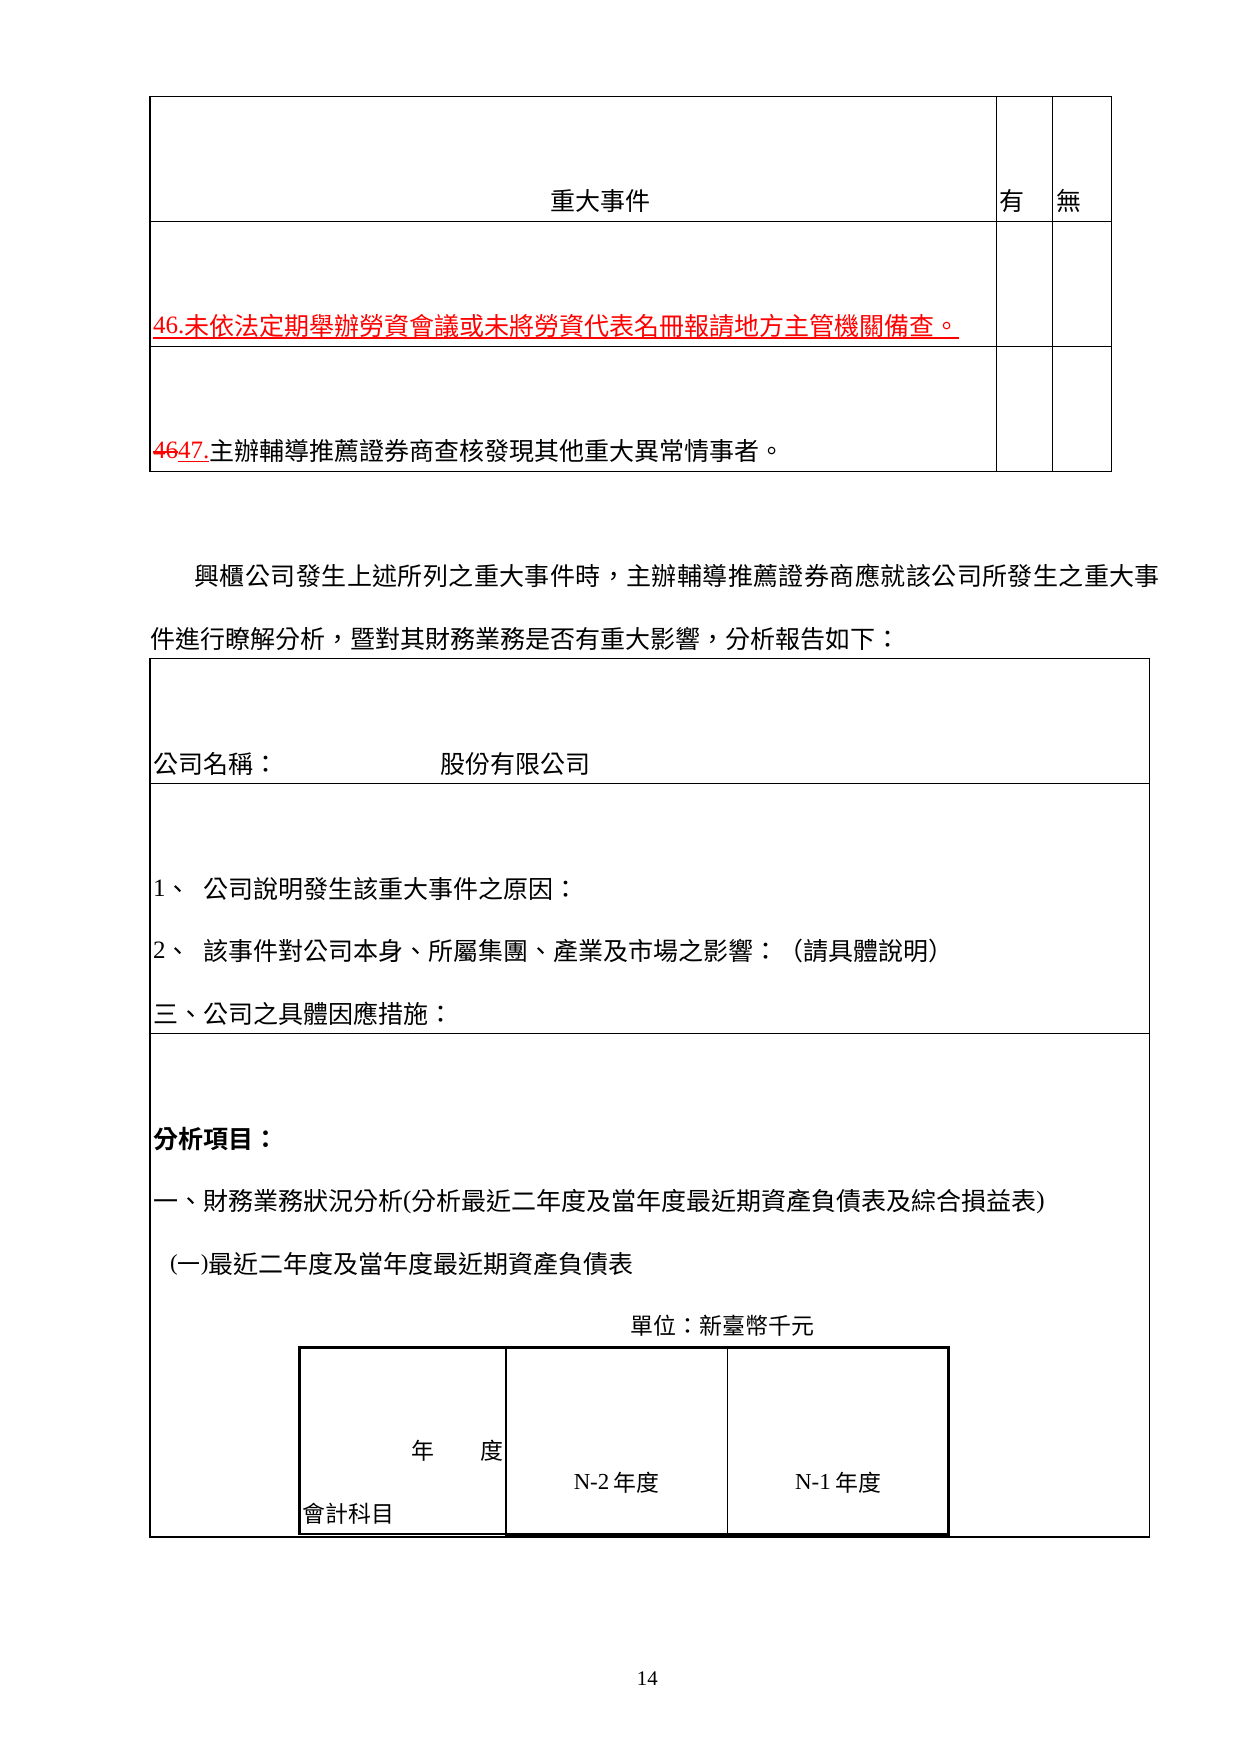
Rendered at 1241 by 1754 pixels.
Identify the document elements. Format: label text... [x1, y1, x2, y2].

table_header N-2年度 [507, 1349, 727, 1533]
table_header 年 度 會計科目 [301, 1349, 505, 1533]
table_cell [997, 347, 1052, 471]
table_cell 公司說明發生該重大事件之原因： 該事件對公司本身、所屬集團、產業及市場之影響：（請具體說明） 三、公司之具體因應措施： [151, 784, 1149, 1033]
table_header 有 [997, 97, 1052, 221]
table_cell 4647.主辦輔導推薦證券商查核發現其他重大異常情事者。 [151, 347, 996, 471]
table_cell 分析項目： 一、財務業務狀況分析(分析最近二年度及當年度最近期資產負債表及綜合損益表) (一)最近二年度及當年度最近期資產負債表 單位：新臺幣千元 單位：新臺幣千元 請簡略說明之 (二)最近二年度及當年度最近期綜合損益表 單位：新臺幣千元 單位：新臺幣千元 請簡略說明之 二、營運週轉分析-分析最近二年度及當年度最近期列示流動比率、速動比率、應收款項週轉率、存貨週轉率、負債比率及來自營業活動現金流量明細表 單位：新臺幣千元 資料來源： 註1：若有當月合併營業收入較上月及去年同期變動達50%，且金額達30,000千元，或最近三個月之合併營業收入累積變動達100%者，須加強分析應收帳款週轉率及存貨週轉率之變動有無異常情事。 註2：下表僅供參考，另最近三個月之負債比率皆未達60%者，無須計算。 N年截至最近一個月 單位：新臺幣千元 請簡略說明之 最近一年內重大訊息分析（請就是否對財務業務有重大影響分析） 四、本中心函示應辦事項之查證情形 五、其他分析 (一)對該公司未來三個月預計個體及合併現金收支情形之評估意見 (下列分析不包括受限制銀行存款，並應確實評估未來現金收支與融資來源之合理性) (應注意重要子公司資金狀況有無異常情形及該公司未來三個月合併現金收支預測表編製是否合理可行。倘興櫃公司本身營運狀況不佳(例如:重要主管異動頻繁、持續虧損、週轉情形或現金收支情形不佳與銀行可使用融資額度不足等，請綜合評估各項營運指標)，且轉投資比重較高者，亦應注意該公司現金收支預測表編製之合理性。) N年 月至 月之個體現金收支預測表 單位：新臺幣千元 資料來源： N年 月至 月之合併現金收支預測表 單位：新臺幣千元 資料來源： 請簡略說明之 (二)申請公司及其子公司目前銀行可使用融資額度情形之評估意見 (應列明借款之限制條件) 單位：新臺幣千元 註：即放款到期時，無需自行匯入資金還款，如應收帳款及票據融資等 請簡略說明之 (三)對該公司具體改善措施說明之評估意見 (四)【初次登錄興櫃及登錄興櫃期間每年股東常會停止過戶日後適用】最近期股東名冊上之僑外法人或特殊(戶名有受託或信託等名稱)法人股東名單 六、分析結論 [151, 1034, 1149, 1536]
table_header N-1年度 [728, 1349, 947, 1533]
table_cell 46.未依法定期舉辦勞資會議或未將勞資代表名冊報請地方主管機關備查。 [151, 222, 996, 346]
table_header 重大事件 [151, 97, 996, 221]
table_header 無 [1053, 97, 1111, 221]
table_cell [997, 222, 1052, 346]
text 興櫃公司發生上述所列之重大事件時，主辦輔導推薦證券商應就該公司所發生之重大事件進行瞭解分析，暨對其財務業務是否有重大影響，分析報告如下： [150, 533, 1163, 658]
table_cell [1053, 222, 1111, 346]
table_header 公司名稱： 股份有限公司 [151, 659, 1149, 783]
table_cell [1053, 347, 1111, 471]
